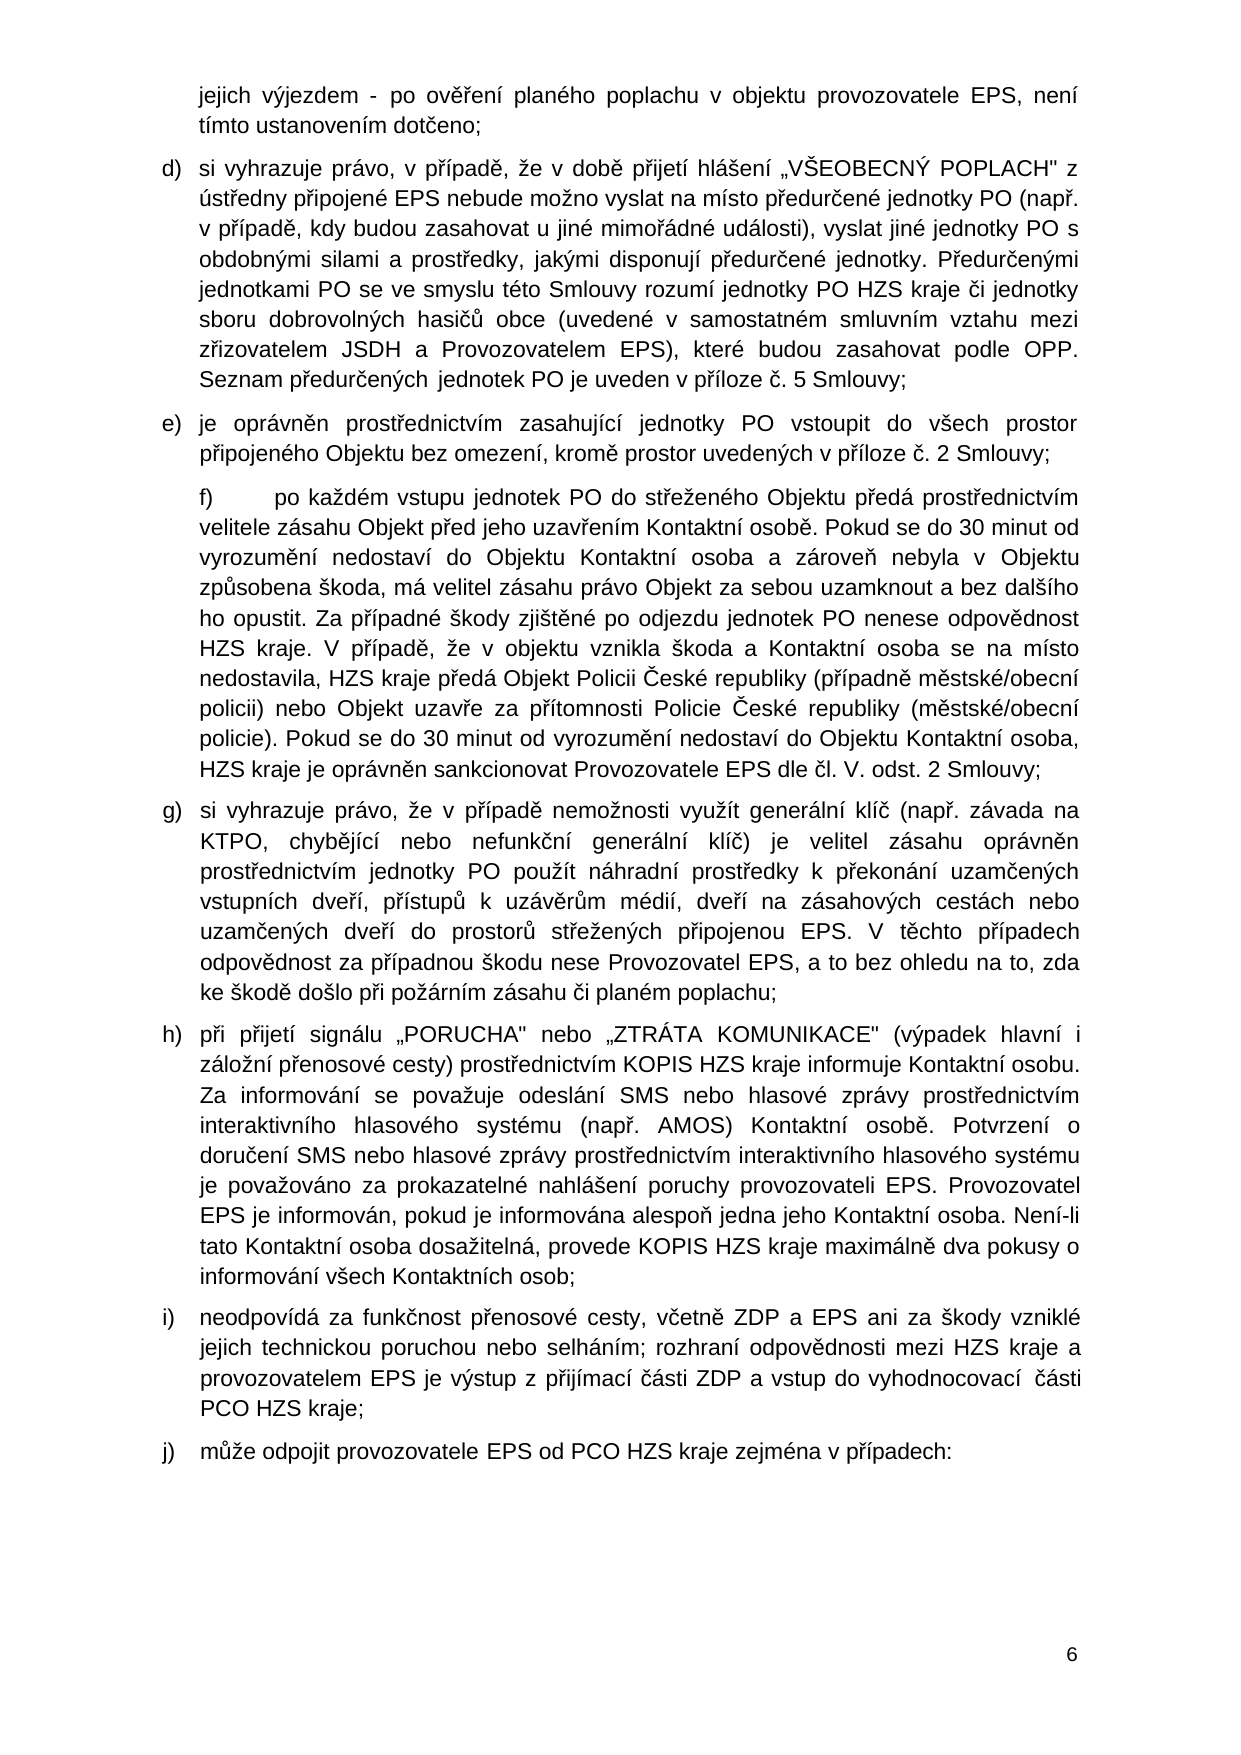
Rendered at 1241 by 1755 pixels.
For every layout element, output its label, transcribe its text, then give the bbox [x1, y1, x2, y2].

list může odpojit provozovatele EPS od PCO HZS kraje zejména v případech: [162, 1438, 1108, 1464]
list po každém vstupu jednotek PO do střeženého Objektu předá prostřednictvím velitele zásahu Objekt před jeho uzavřením Kontaktní osobě. Pokud se do 30 minut od vyrozumění nedostaví do Objektu Kontaktní osoba a zároveň nebyla v Objektu způsobena škoda, má velitel zásahu právo Objekt za sebou uzamknout a bez dalšího ho opustit. Za případné škody zjištěné po odjezdu jednotek PO nenese odpovědnost HZS kraje. V případě, že v objektu vznikla škoda a Kontaktní osoba se na místo nedostavila, HZS kraje předá Objekt Policii České republiky (případně městské/obecní policii) nebo Objekt uzavře za přítomnosti Policie České republiky (městské/obecní policie). Pokud se do 30 minut od vyrozumění nedostaví do Objektu Kontaktní osoba, HZS kraje je oprávněn sankcionovat Provozovatele EPS dle čl. V. odst. 2 Smlouvy; [199, 484, 1079, 782]
list si vyhrazuje právo, že v případě nemožnosti využít generální klíč (např. závada na KTPO, chybějící nebo nefunkční generální klíč) je velitel zásahu oprávněn prostřednictvím jednotky PO použít náhradní prostředky k překonání uzamčených vstupních dveří, přístupů k uzávěrům médií, dveří na zásahových cestách nebo uzamčených dveří do prostorů střežených připojenou EPS. V těchto případech odpovědnost za případnou škodu nese Provozovatel EPS, a to bez ohledu na to, zda ke škodě došlo při požárním zásahu či planém poplachu; [162, 797, 1080, 1005]
list je oprávněn prostřednictvím zasahující jednotky PO vstoupit do všech prostor připojeného Objektu bez omezení, kromě prostor uvedených v příloze č. 2 Smlouvy; [162, 410, 1077, 467]
list si vyhrazuje právo, v případě, že v době přijetí hlášení „VŠEOBECNÝ POPLACH" z ústředny připojené EPS nebude možno vyslat na místo předurčené jednotky PO (např. v případě, kdy budou zasahovat u jiné mimořádné události), vyslat jiné jednotky PO s obdobnými silami a prostředky, jakými disponují předurčené jednotky. Předurčenými jednotkami PO se ve smyslu této Smlouvy rozumí jednotky PO HZS kraje či jednotky sboru dobrovolných hasičů obce (uvedené v samostatném smluvním vztahu mezi zřizovatelem JSDH a Provozovatelem EPS), které budou zasahovat podle OPP. Seznam předurčených jednotek PO je uveden v příloze č. 5 Smlouvy; [162, 155, 1079, 393]
text jejich výjezdem - po ověření planého poplachu v objektu provozovatele EPS, není tímto ustanovením dotčeno; [198, 82, 1078, 138]
list neodpovídá za funkčnost přenosové cesty, včetně ZDP a EPS ani za škody vzniklé jejich technickou poruchou nebo selháním; rozhraní odpovědnosti mezi HZS kraje a provozovatelem EPS je výstup z přijímací části ZDP a vstup do vyhodnocovací části PCO HZS kraje; [162, 1304, 1081, 1421]
list při přijetí signálu „PORUCHA" nebo „ZTRÁTA KOMUNIKACE" (výpadek hlavní i záložní přenosové cesty) prostřednictvím KOPIS HZS kraje informuje Kontaktní osobu. Za informování se považuje odeslání SMS nebo hlasové zprávy prostřednictvím interaktivního hlasového systému (např. AMOS) Kontaktní osobě. Potvrzení o doručení SMS nebo hlasové zprávy prostřednictvím interaktivního hlasového systému je považováno za prokazatelné nahlášení poruchy provozovateli EPS. Provozovatel EPS je informován, pokud je informována alespoň jedna jeho Kontaktní osoba. Není-li tato Kontaktní osoba dosažitelná, provede KOPIS HZS kraje maximálně dva pokusy o informování všech Kontaktních osob; [162, 1021, 1081, 1289]
